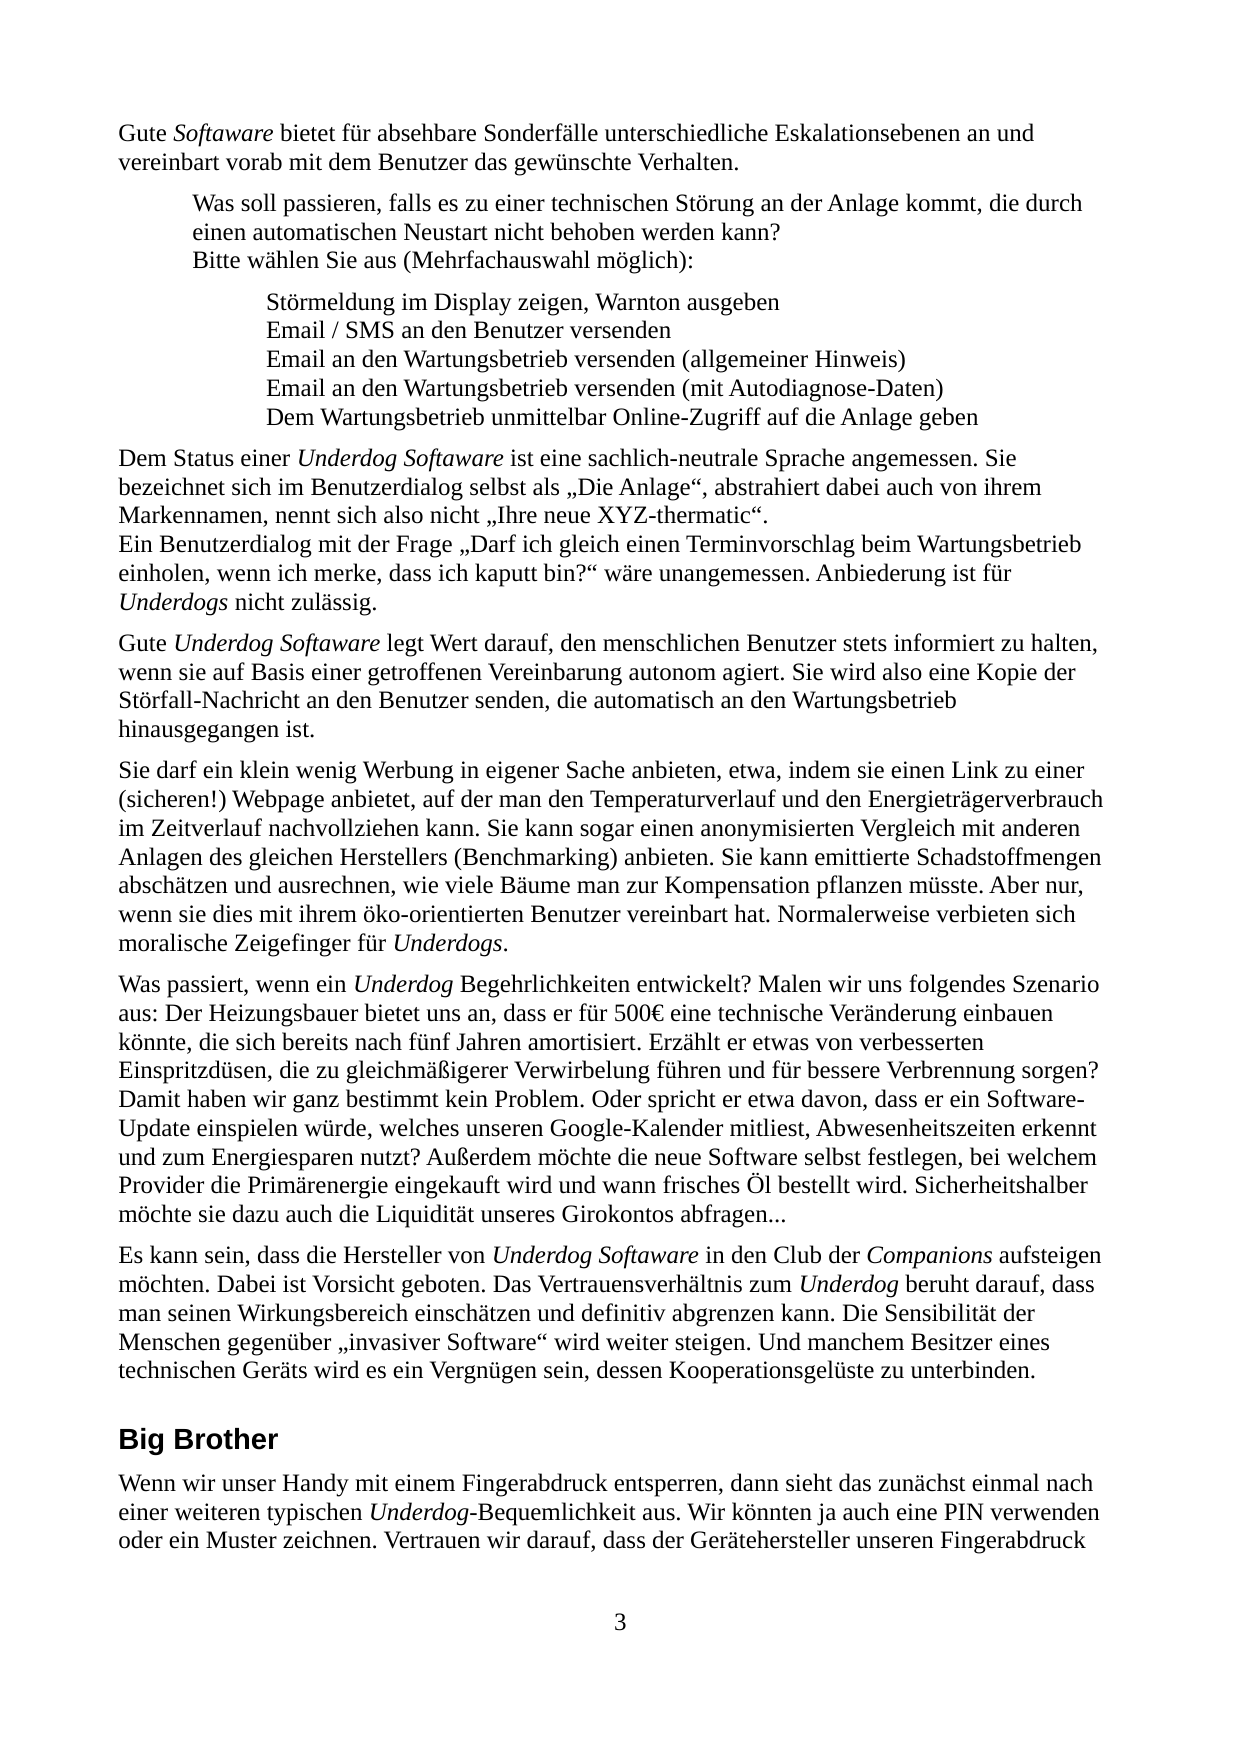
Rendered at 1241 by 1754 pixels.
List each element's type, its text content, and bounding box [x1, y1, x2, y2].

text Gute Softaware bietet für absehbare Sonderfälle unterschiedliche Eskalationsebenen an und vereinbart vorab mit dem Benutzer das gewünschte Verhalten. [118, 118, 1122, 176]
text Störmeldung im Display zeigen, Warnton ausgeben Email / SMS an den Benutzer versenden Email an den Wartungsbetrieb versenden (allgemeiner Hinweis) Email an den Wartungsbetrieb versenden (mit Autodiagnose-Daten) Dem Wartungsbetrieb unmittelbar Online-Zugriff auf die Anlage geben [192, 287, 1122, 431]
text Wenn wir unser Handy mit einem Fingerabdruck entsperren, dann sieht das zunächst einmal nach einer weiteren typischen Underdog-Bequemlichkeit aus. Wir könnten ja auch eine PIN verwenden oder ein Muster zeichnen. Vertrauen wir darauf, dass der Gerätehersteller unseren Fingerabdruck [118, 1468, 1122, 1554]
text Sie darf ein klein wenig Werbung in eigener Sache anbieten, etwa, indem sie einen Link zu einer (sicheren!) Webpage anbietet, auf der man den Temperaturverlauf und den Energieträgerverbrauch im Zeitverlauf nachvollziehen kann. Sie kann sogar einen anonymisierten Vergleich mit anderen Anlagen des gleichen Herstellers (Benchmarking) anbieten. Sie kann emittierte Schadstoffmengen abschätzen und ausrechnen, wie viele Bäume man zur Kompensation pflanzen müsste. Aber nur, wenn sie dies mit ihrem öko-orientierten Benutzer vereinbart hat. Normalerweise verbieten sich moralische Zeigefinger für Underdogs. [118, 756, 1122, 957]
subtitle Big Brother [118, 1422, 1122, 1455]
text Was passiert, wenn ein Underdog Begehrlichkeiten entwickelt? Malen wir uns folgendes Szenario aus: Der Heizungsbauer bietet uns an, dass er für 500€ eine technische Veränderung einbauen könnte, die sich bereits nach fünf Jahren amortisiert. Erzählt er etwas von verbesserten Einspritzdüsen, die zu gleichmäßigerer Verwirbelung führen und für bessere Verbrennung sorgen? Damit haben wir ganz bestimmt kein Problem. Oder spricht er etwa davon, dass er ein Software-Update einspielen würde, welches unseren Google-Kalender mitliest, Abwesenheitszeiten erkennt und zum Energiesparen nutzt? Außerdem möchte die neue Software selbst festlegen, bei welchem Provider die Primärenergie eingekauft wird und wann frisches Öl bestellt wird. Sicherheitshalber möchte sie dazu auch die Liquidität unseres Girokontos abfragen... [118, 969, 1122, 1228]
text Gute Underdog Softaware legt Wert darauf, den menschlichen Benutzer stets informiert zu halten, wenn sie auf Basis einer getroffenen Vereinbarung autonom agiert. Sie wird also eine Kopie der Störfall-Nachricht an den Benutzer senden, die automatisch an den Wartungsbetrieb hinausgegangen ist. [118, 628, 1122, 743]
text Dem Status einer Underdog Softaware ist eine sachlich-neutrale Sprache angemessen. Sie bezeichnet sich im Benutzerdialog selbst als „Die Anlage“, abstrahiert dabei auch von ihrem Markennamen, nennt sich also nicht „Ihre neue XYZ-thermatic“. Ein Benutzerdialog mit der Frage „Darf ich gleich einen Terminvorschlag beim Wartungsbetrieb einholen, wenn ich merke, dass ich kaputt bin?“ wäre unangemessen. Anbiederung ist für Underdogs nicht zulässig. [118, 443, 1122, 616]
text Es kann sein, dass die Hersteller von Underdog Softaware in den Club der Companions aufsteigen möchten. Dabei ist Vorsicht geboten. Das Vertrauensverhältnis zum Underdog beruht darauf, dass man seinen Wirkungsbereich einschätzen und definitiv abgrenzen kann. Die Sensibilität der Menschen gegenüber „invasiver Software“ wird weiter steigen. Und manchem Besitzer eines technischen Geräts wird es ein Vergnügen sein, dessen Kooperationsgelüste zu unterbinden. [118, 1241, 1122, 1384]
text Was soll passieren, falls es zu einer technischen Störung an der Anlage kommt, die durch einen automatischen Neustart nicht behoben werden kann? Bitte wählen Sie aus (Mehrfachauswahl möglich): [192, 188, 1122, 274]
